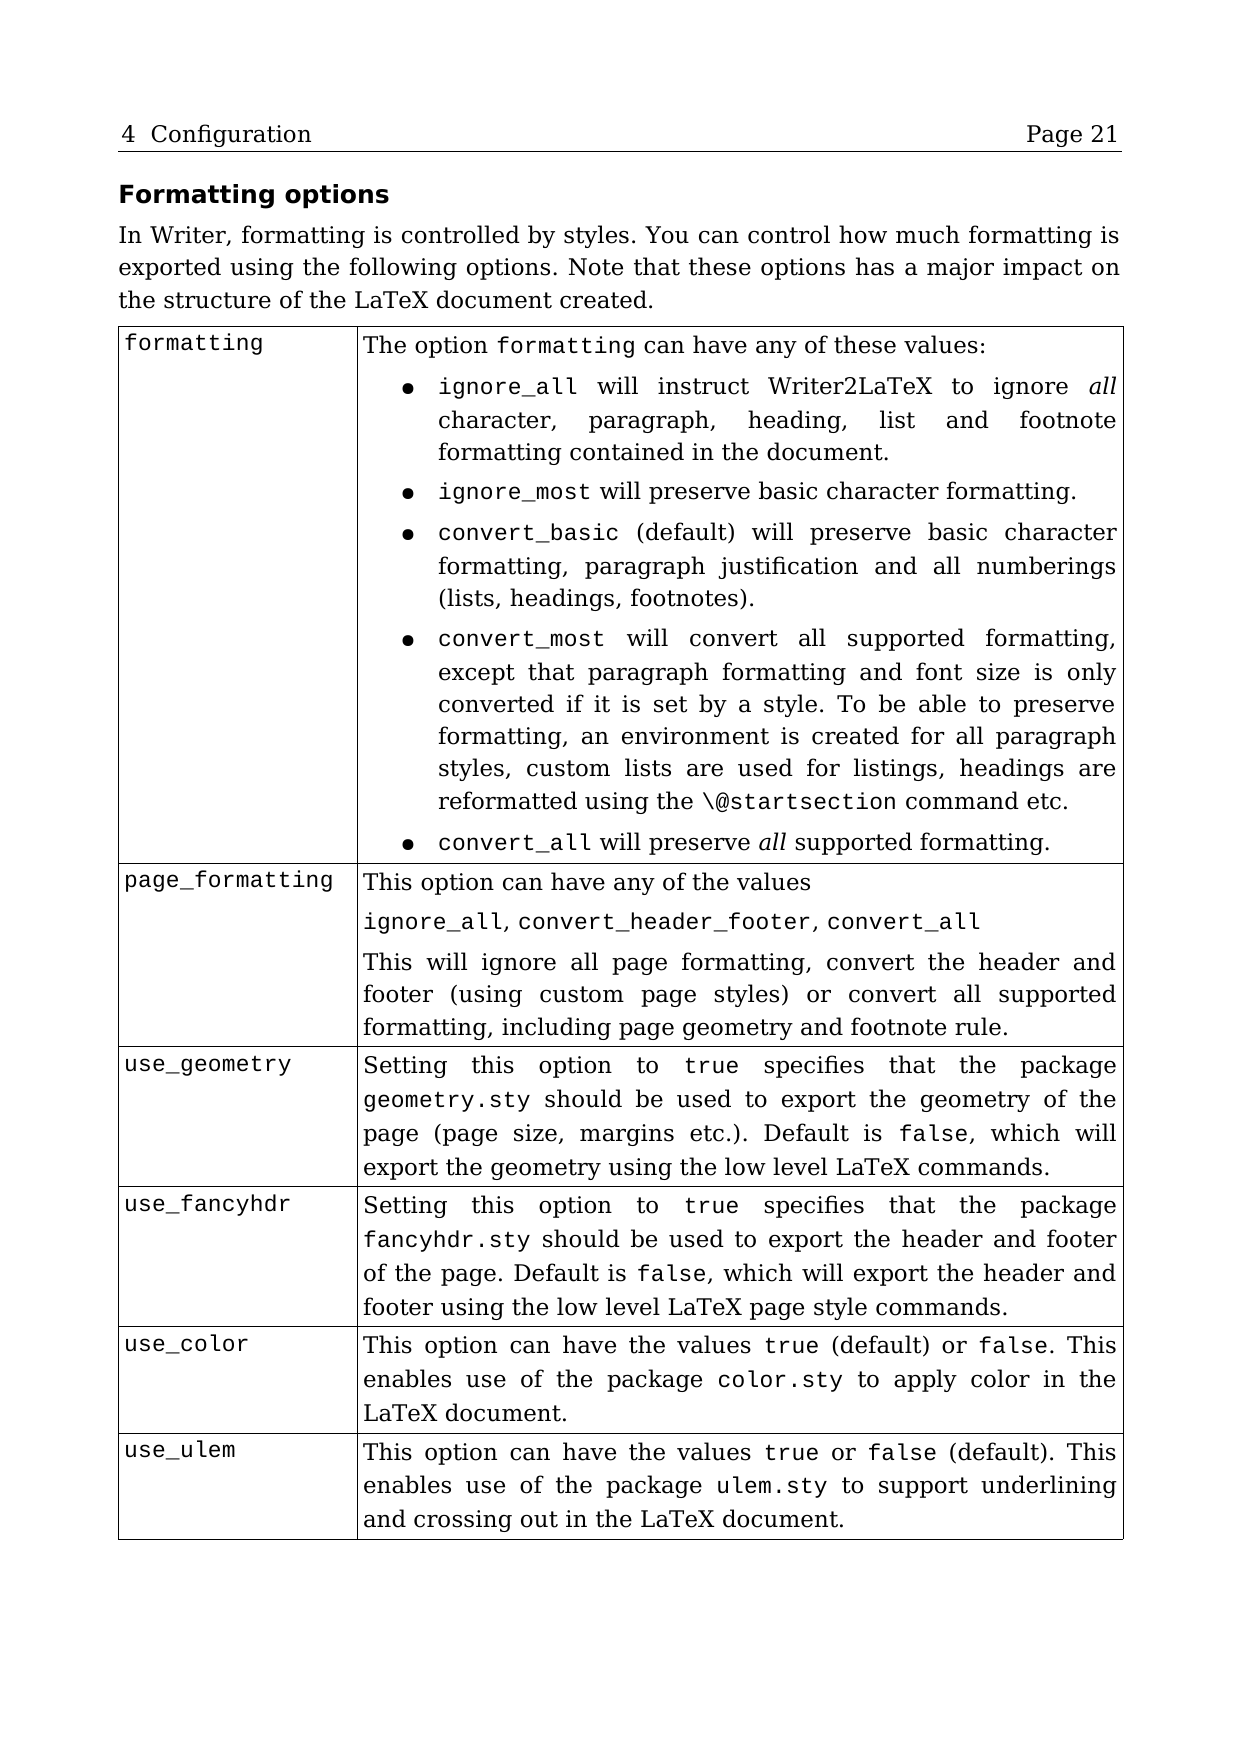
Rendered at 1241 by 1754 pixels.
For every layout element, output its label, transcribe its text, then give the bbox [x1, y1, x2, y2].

table_header The option formatting can have any of these values: ignore_all will instruct Writer2LaTeX to ignore all character, paragraph, heading, list and footnote formatting contained in the document. ignore_most will preserve basic character formatting. convert_basic (default) will preserve basic character formatting, paragraph justification and all numberings (lists, headings, footnotes). convert_most will convert all supported formatting, except that paragraph formatting and font size is only converted if it is set by a style. To be able to preserve formatting, an environment is created for all paragraph styles, custom lists are used for listings, headings are reformatted using the \@startsection command etc. convert_all will preserve all supported formatting. [358, 327, 1123, 863]
table_cell page_formatting [119, 864, 357, 1046]
table_cell Setting this option to true specifies that the package fancyhdr.sty should be used to export the header and footer of the page. Default is false, which will export the header and footer using the low level LaTeX page style commands. [358, 1187, 1123, 1326]
table_cell use_ulem [119, 1434, 357, 1539]
table_header formatting [119, 327, 357, 863]
table_cell This option can have any of the values ignore_all, convert_header_footer, convert_all This will ignore all page formatting, convert the header and footer (using custom page styles) or convert all supported formatting, including page geometry and footnote rule. [358, 864, 1123, 1046]
subtitle Formatting options [118, 181, 1122, 209]
table_cell Setting this option to true specifies that the package geometry.sty should be used to export the geometry of the page (page size, margins etc.). Default is false, which will export the geometry using the low level LaTeX commands. [358, 1047, 1123, 1186]
table_cell use_geometry [119, 1047, 357, 1186]
table_cell This option can have the values true (default) or false. This enables use of the package color.sty to apply color in the LaTeX document. [358, 1327, 1123, 1433]
table_cell use_fancyhdr [119, 1187, 357, 1326]
table_cell use_color [119, 1327, 357, 1433]
table_cell This option can have the values true or false (default). This enables use of the package ulem.sty to support underlining and crossing out in the LaTeX document. [358, 1434, 1123, 1539]
text In Writer, formatting is controlled by styles. You can control how much formatting is exported using the following options. Note that these options has a major impact on the structure of the LaTeX document created. [118, 222, 1122, 313]
